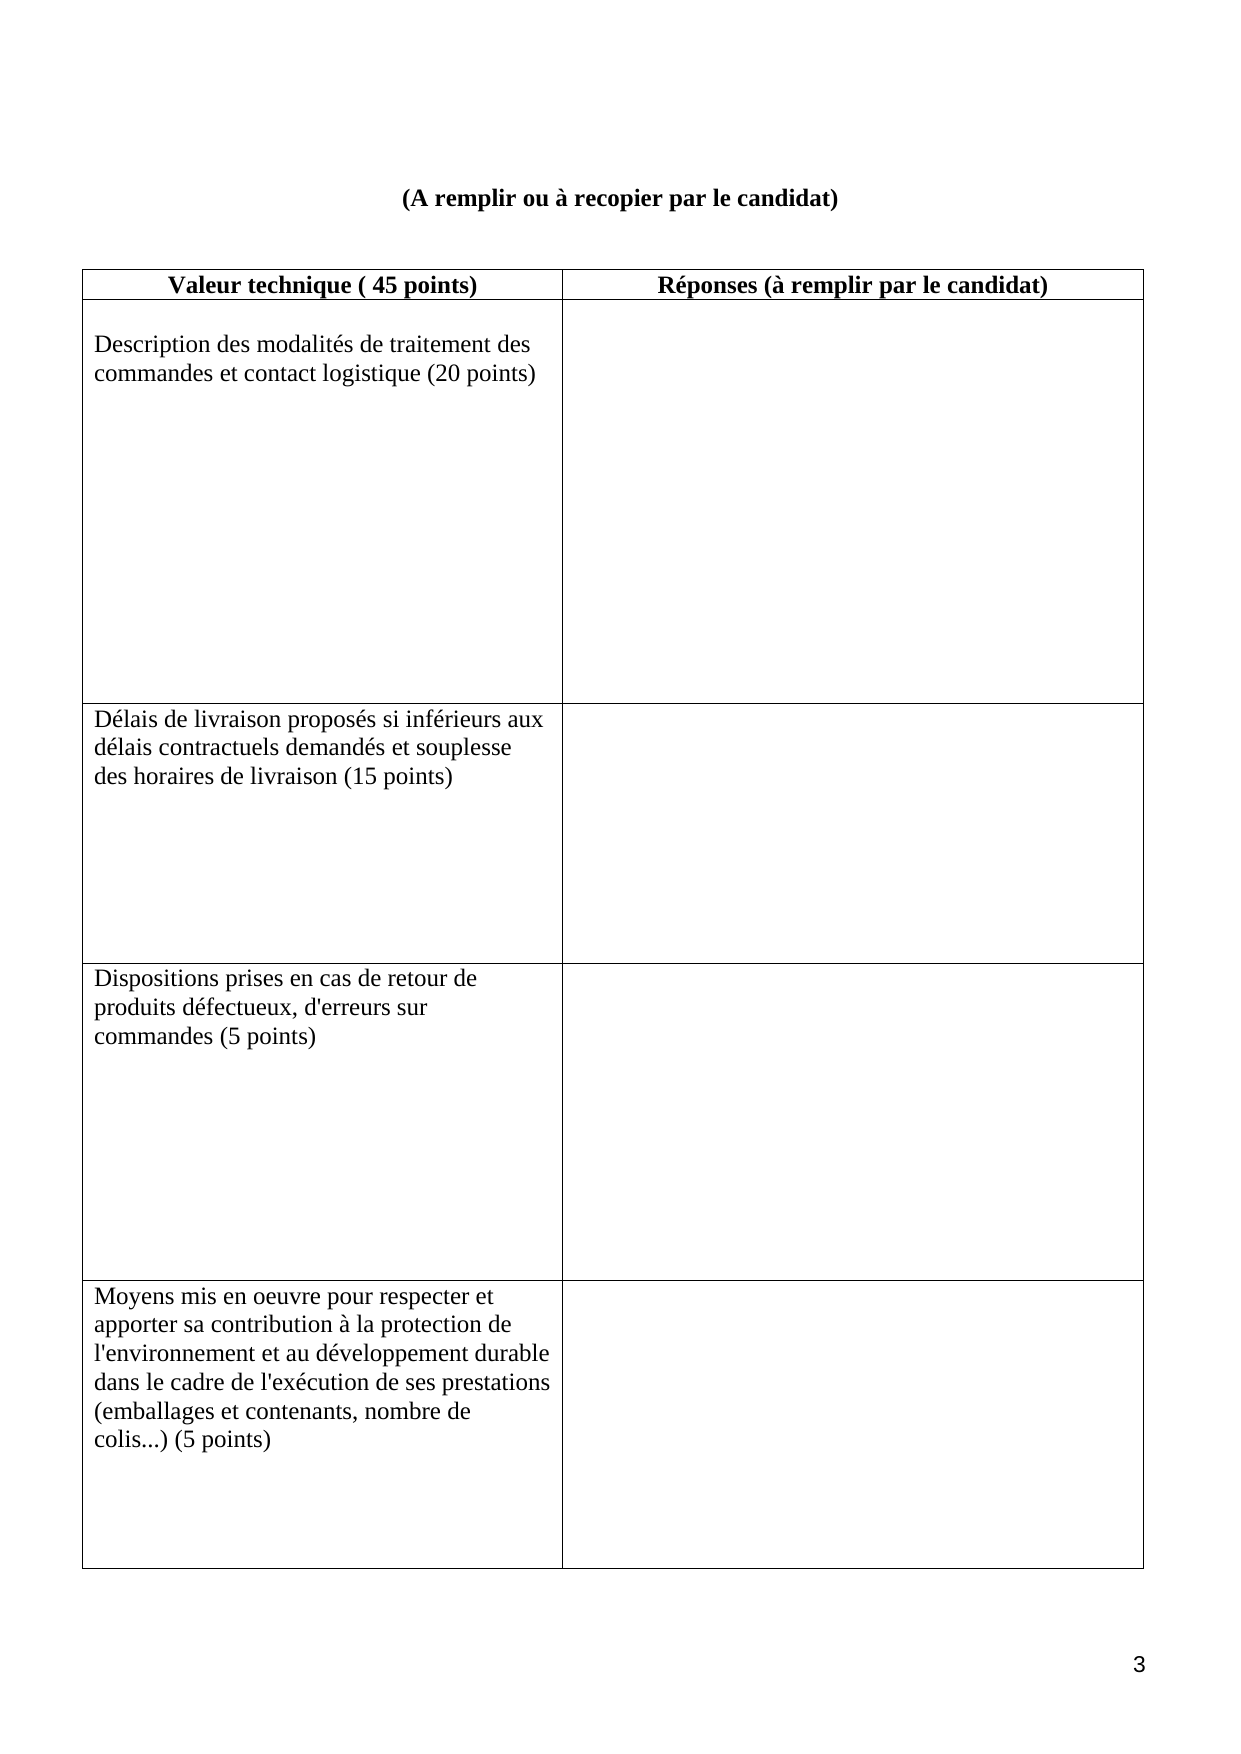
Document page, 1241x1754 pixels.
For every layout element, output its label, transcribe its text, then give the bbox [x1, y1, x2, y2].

table_cell Dispositions prises en cas de retour de produits défectueux, d'erreurs sur commandes (5 points) [83, 964, 562, 1280]
table_header Valeur technique ( 45 points) [83, 270, 562, 299]
table_cell Moyens mis en oeuvre pour respecter et apporter sa contribution à la protection de l'environnement et au développement durable dans le cadre de l'exécution de ses prestations (emballages et contenants, nombre de colis...) (5 points) [83, 1281, 562, 1568]
table_cell Description des modalités de traitement des commandes et contact logistique (20 points) [83, 300, 562, 703]
table_cell [563, 1281, 1143, 1568]
table_cell Délais de livraison proposés si inférieurs aux délais contractuels demandés et souplesse des horaires de livraison (15 points) [83, 704, 562, 962]
table_header Réponses (à remplir par le candidat) [563, 270, 1143, 299]
table_cell [563, 964, 1143, 1280]
table_cell [563, 704, 1143, 962]
table_cell [563, 300, 1143, 703]
text (A remplir ou à recopier par le candidat) [94, 183, 1146, 212]
